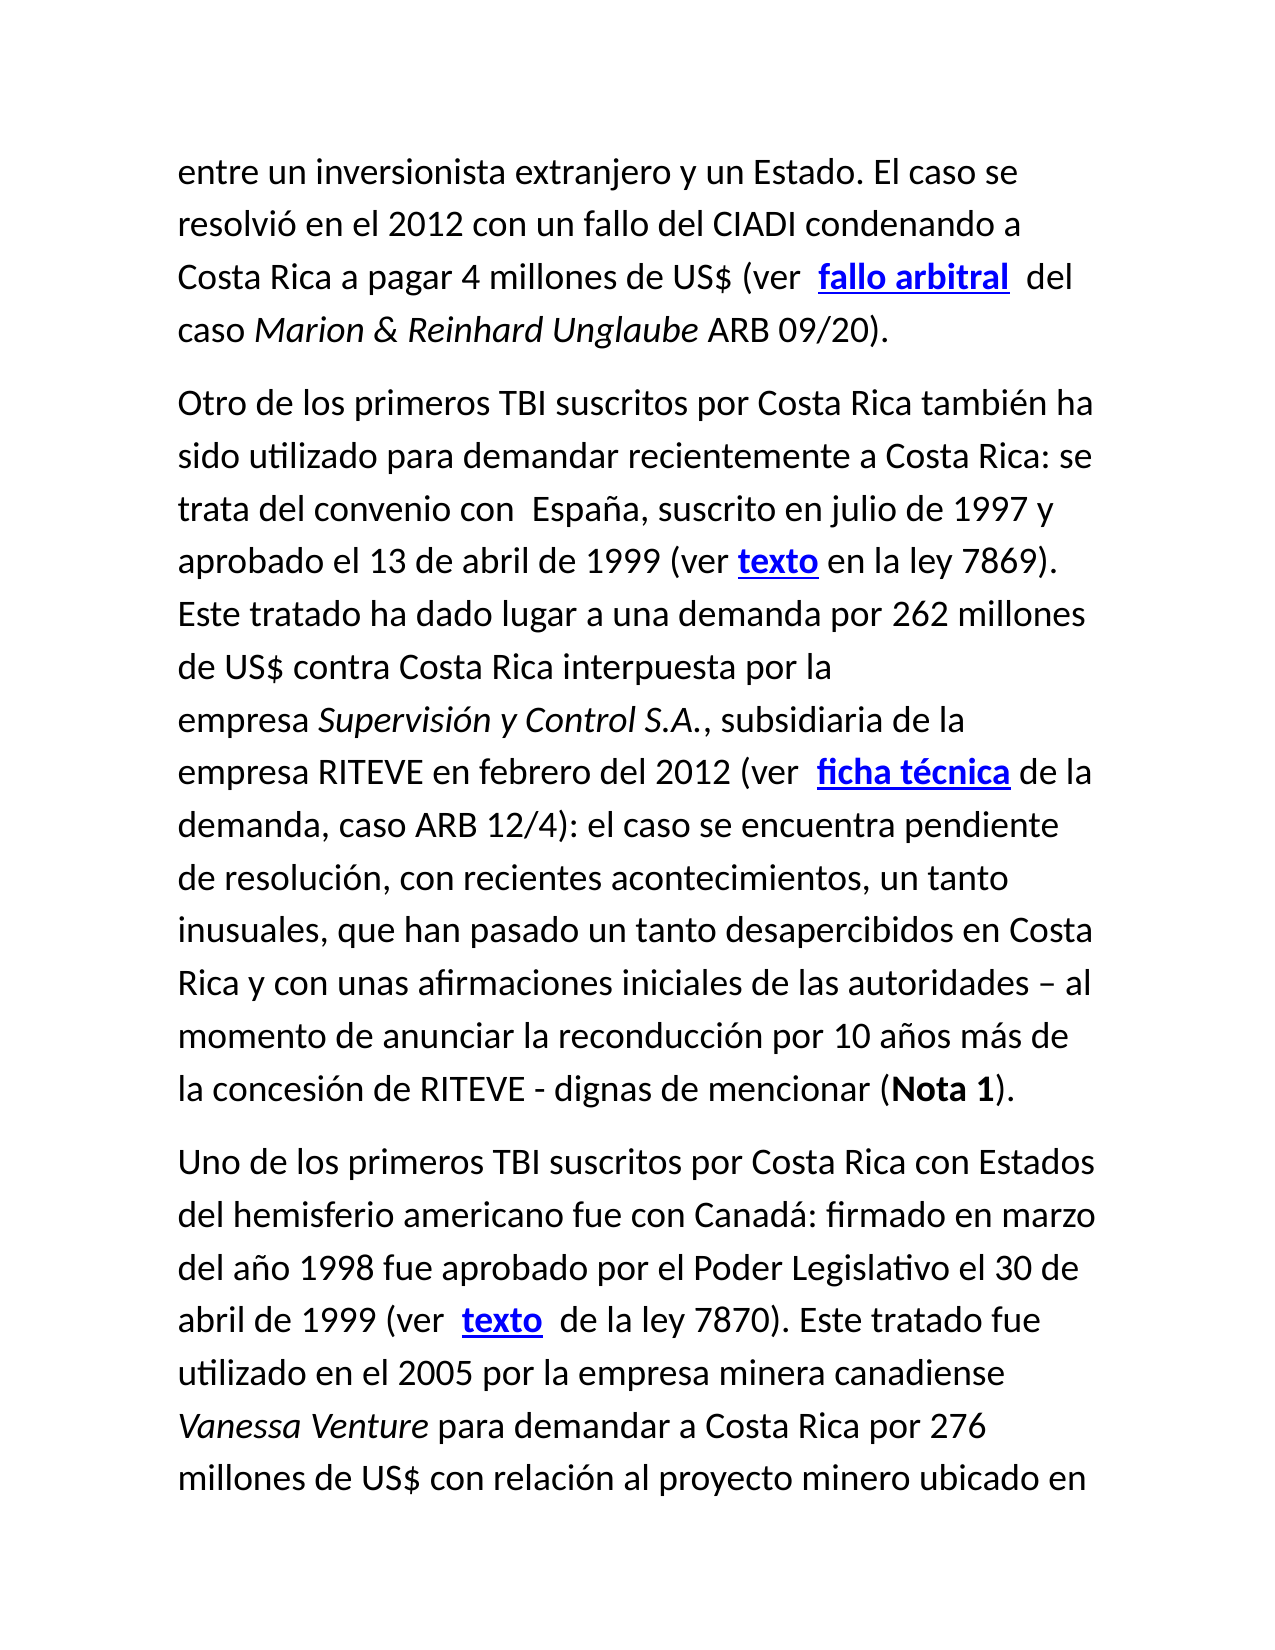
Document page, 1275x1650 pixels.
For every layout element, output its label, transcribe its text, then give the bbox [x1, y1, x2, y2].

text Otro de los primeros TBI suscritos por Costa Rica también ha sido utilizado para demandar recientemente a Costa Rica: se trata del convenio con España, suscrito en julio de 1997 y aprobado el 13 de abril de 1999 (ver texto en la ley 7869). Este tratado ha dado lugar a una demanda por 262 millones de US$ contra Costa Rica interpuesta por la empresa Supervisión y Control S.A., subsidiaria de la empresa RITEVE en febrero del 2012 (ver ficha técnica de la demanda, caso ARB 12/4): el caso se encuentra pendiente de resolución, con recientes acontecimientos, un tanto inusuales, que han pasado un tanto desapercibidos en Costa Rica y con unas afirmaciones iniciales de las autoridades – al momento de anunciar la reconducción por 10 años más de la concesión de RITEVE - dignas de mencionar (Nota 1). [177, 379, 1098, 1110]
text Uno de los primeros TBI suscritos por Costa Rica con Estados del hemisferio americano fue con Canadá: firmado en marzo del año 1998 fue aprobado por el Poder Legislativo el 30 de abril de 1999 (ver texto de la ley 7870). Este tratado fue utilizado en el 2005 por la empresa minera canadiense Vanessa Venture para demandar a Costa Rica por 276 millones de US$ con relación al proyecto minero ubicado en [177, 1138, 1098, 1500]
text entre un inversionista extranjero y un Estado. El caso se resolvió en el 2012 con un fallo del CIADI condenando a Costa Rica a pagar 4 millones de US$ (ver fallo arbitral del caso Marion & Reinhard Unglaube ARB 09/20). [177, 148, 1098, 352]
